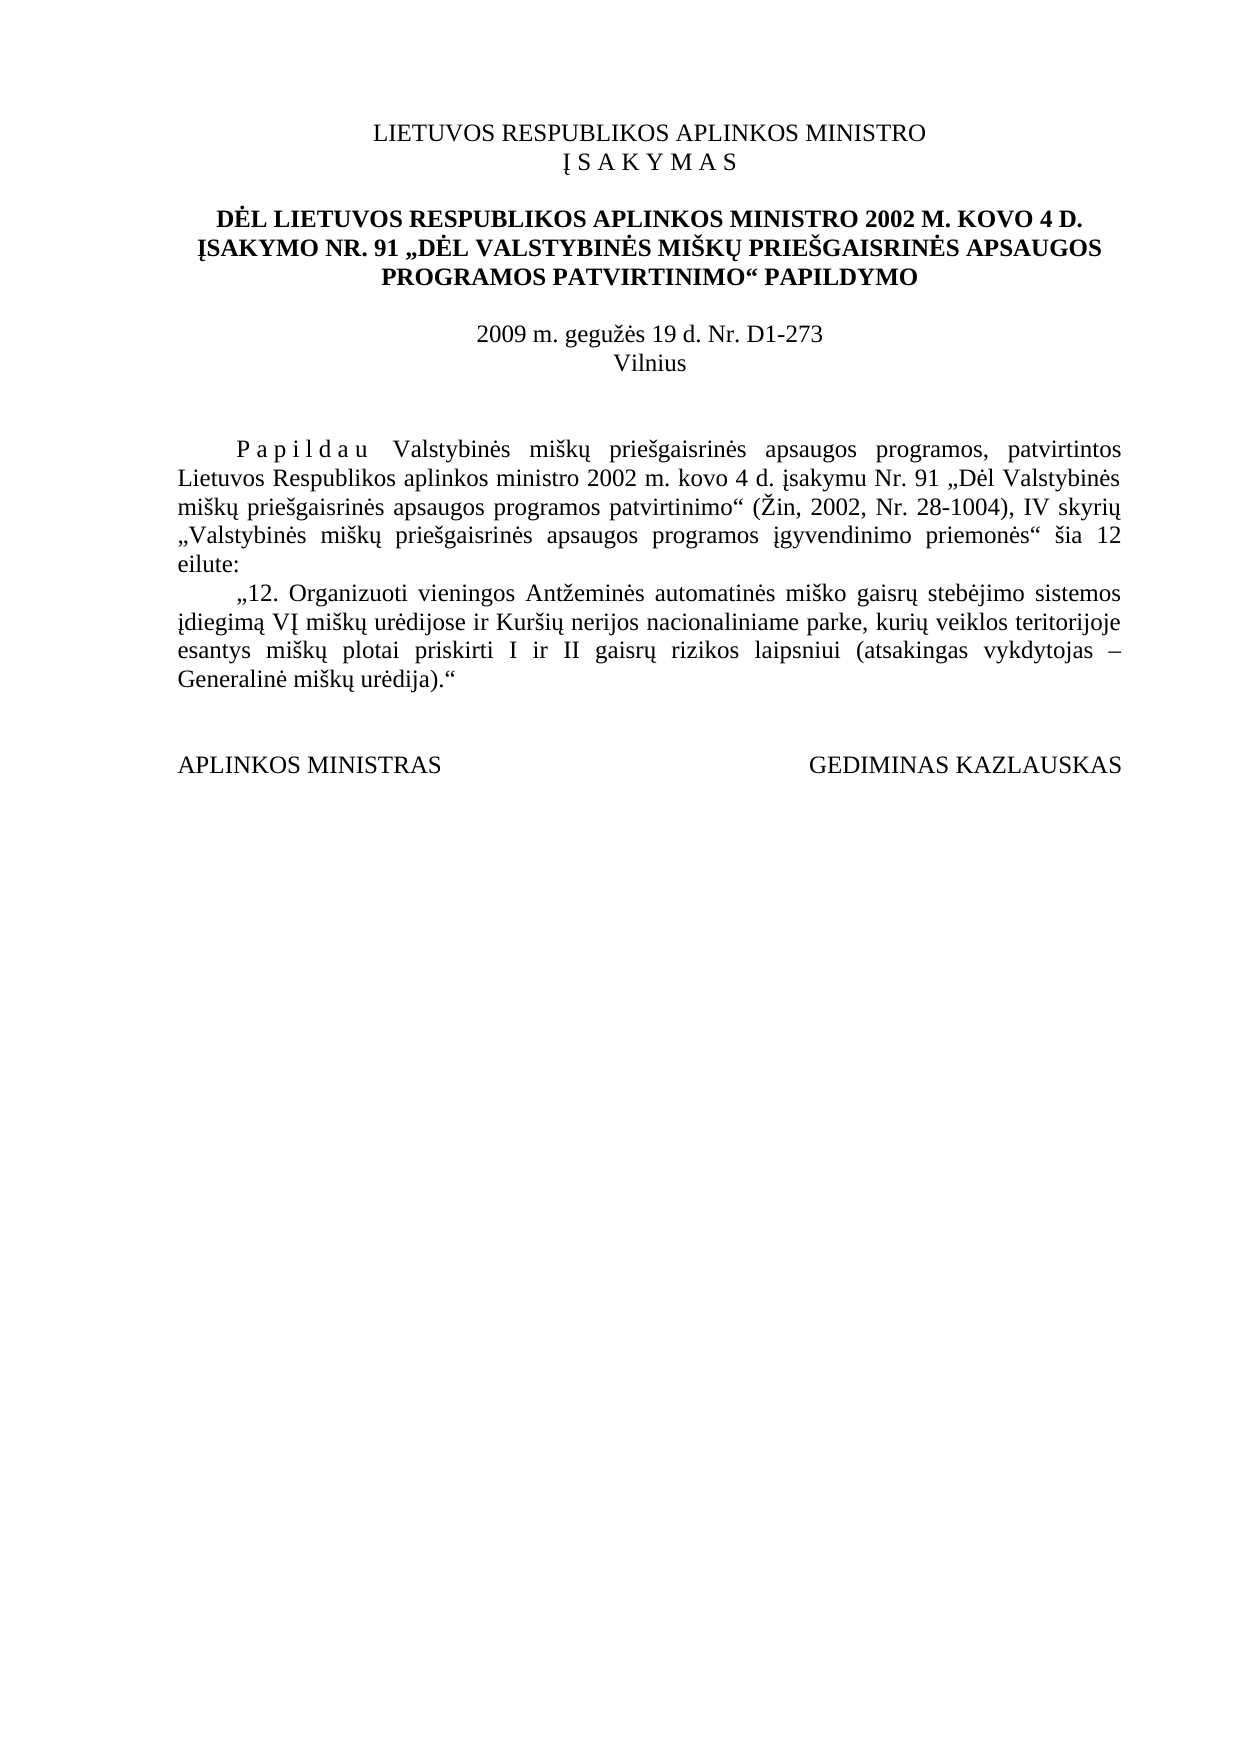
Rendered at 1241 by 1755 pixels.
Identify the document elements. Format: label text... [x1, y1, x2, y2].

text „12. Organizuoti vieningos Antžeminės automatinės miško gaisrų stebėjimo sistemos įdiegimą VĮ miškų urėdijose ir Kuršių nerijos nacionaliniame parke, kurių veiklos teritorijoje esantys miškų plotai priskirti I ir II gaisrų rizikos laipsniui (atsakingas vykdytojas – Generalinė miškų urėdija).“ [177, 578, 1122, 693]
text ĮSAKYMAS [177, 147, 1122, 176]
text Vilnius [177, 348, 1122, 377]
text Papildau Valstybinės miškų priešgaisrinės apsaugos programos, patvirtintos Lietuvos Respublikos aplinkos ministro 2002 m. kovo 4 d. įsakymu Nr. 91 „Dėl Valstybinės miškų priešgaisrinės apsaugos programos patvirtinimo“ (Žin, 2002, Nr. 28-1004), IV skyrių „Valstybinės miškų priešgaisrinės apsaugos programos įgyvendinimo priemonės“ šia 12 eilute: [177, 434, 1122, 578]
text APLINKOS MINISTRAS GEDIMINAS KAZLAUSKAS [177, 751, 1122, 779]
text 2009 m. gegužės 19 d. Nr. D1-273 [177, 319, 1122, 348]
text DĖL LIETUVOS RESPUBLIKOS APLINKOS MINISTRO 2002 M. KOVO 4 D. ĮSAKYMO NR. 91 „DĖL VALSTYBINĖS MIŠKŲ PRIEŠGAISRINĖS APSAUGOS PROGRAMOS PATVIRTINIMO“ PAPILDYMO [177, 204, 1122, 291]
text LIETUVOS RESPUBLIKOS APLINKOS MINISTRO [177, 118, 1122, 147]
